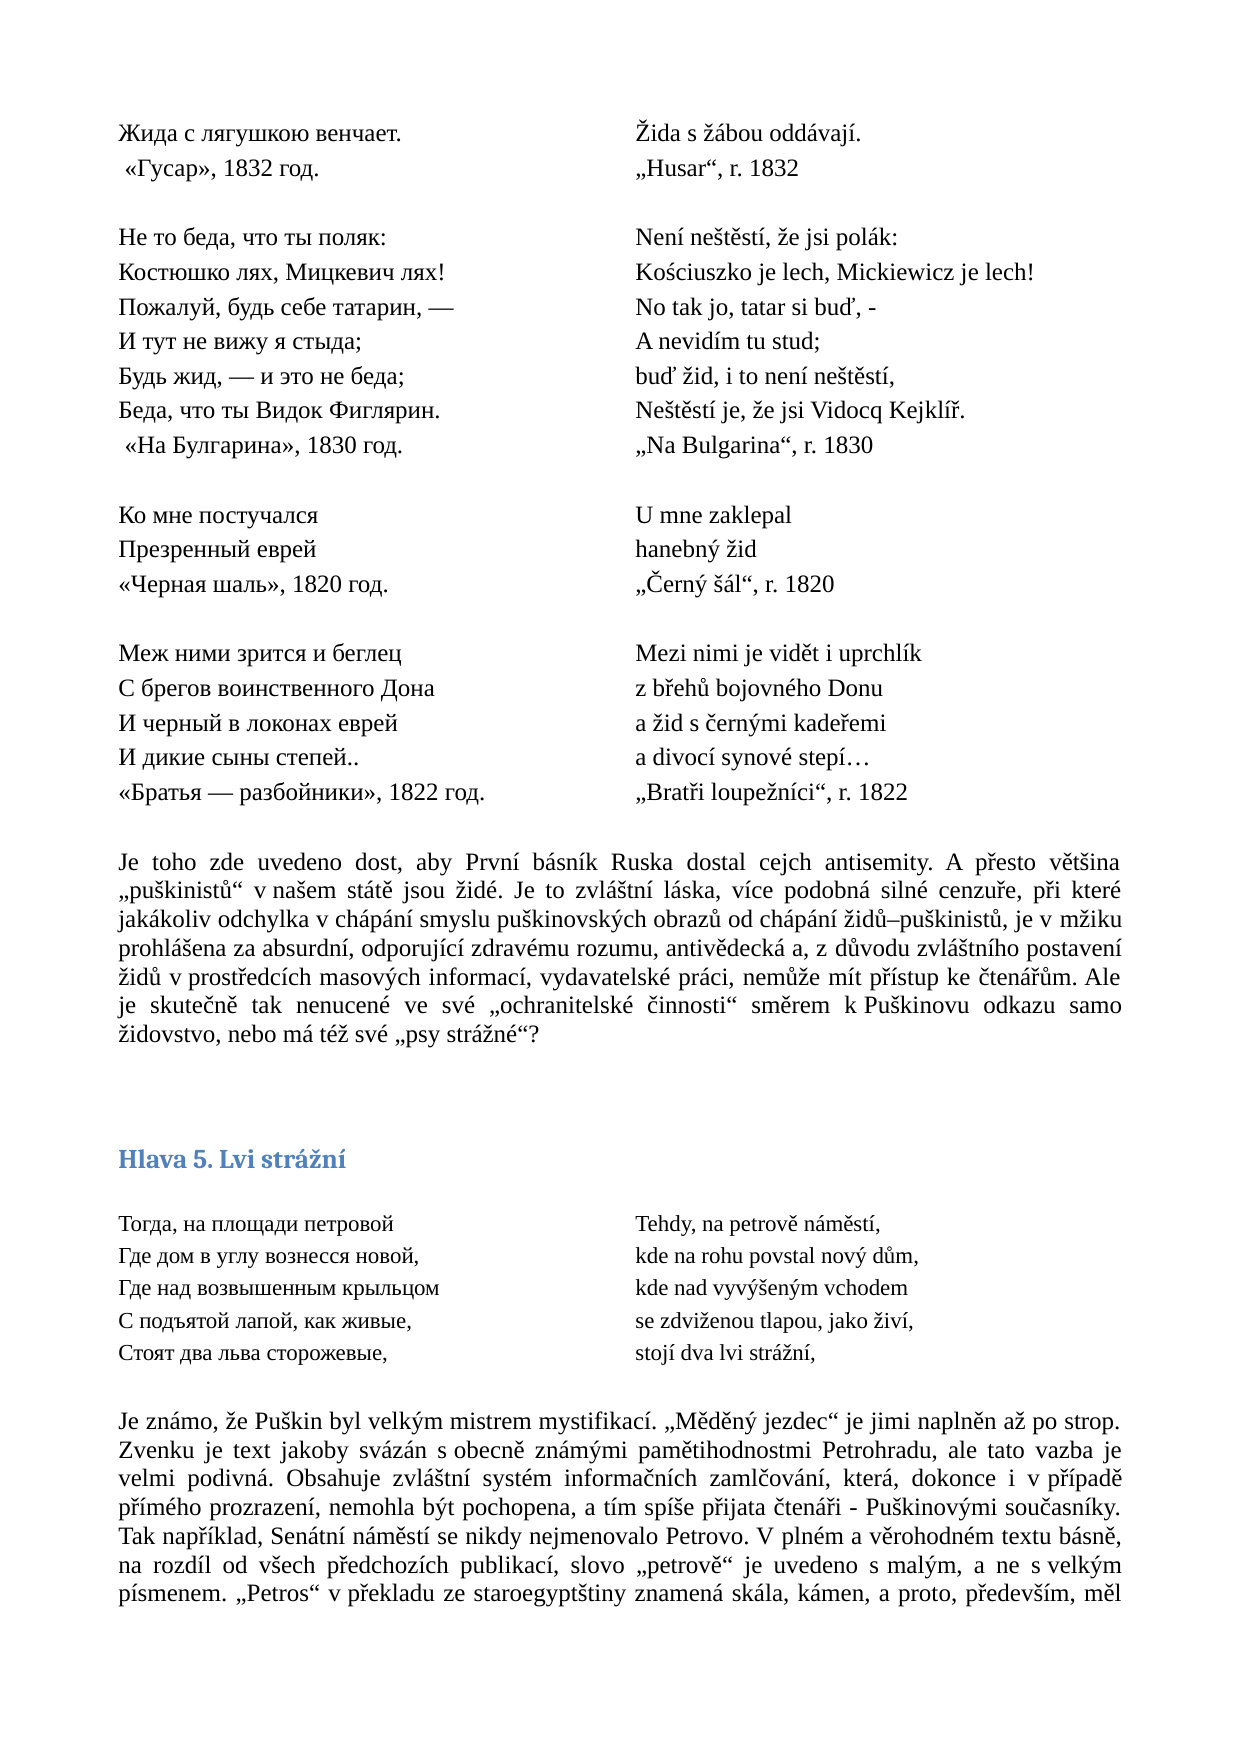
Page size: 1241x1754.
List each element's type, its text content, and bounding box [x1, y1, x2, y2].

text Костюшко лях, Мицкевич лях! Kościuszko je lech, Mickiewicz je lech! [118, 257, 1122, 286]
subtitle Hlava 5. Lvi strážní [118, 1144, 1122, 1175]
text Где над возвышенным крыльцом kde nad vyvýšeným vchodem [118, 1274, 1122, 1301]
text Стоят два льва сторожевые, stojí dva lvi strážní, [118, 1339, 1122, 1365]
text Ко мне постучался U mne zaklepal [118, 500, 1122, 528]
text И тут не вижу я стыда; A nevidím tu stud; [118, 326, 1122, 355]
text «Гусар», 1832 год. „Husar“, r. 1832 [118, 153, 1122, 182]
text Презренный еврей hanebný žid [118, 534, 1122, 563]
text Не то беда, что ты поляк: Není neštěstí, že jsi polák: [118, 222, 1122, 251]
text Je známo, že Puškin byl velkým mistrem mystifikací. „Měděný jezdec“ je jimi naplněn až po strop. Zvenku je text jakoby svázán s obecně známými pamětihodnostmi Petrohradu, ale tato vazba je velmi podivná. Obsahuje zvláštní systém informačních zamlčování, která, dokonce i v případě přímého prozrazení, nemohla být pochopena, a tím spíše přijata čtenáři - Puškinovými současníky. Tak například, Senátní náměstí se nikdy nejmenovalo Petrovo. V plném a věrohodném textu básně, na rozdíl od všech předchozích publikací, slovo „petrově“ je uvedeno s malým, a ne s velkým písmenem. „Petros“ v překladu ze staroegyptštiny znamená skála, kámen, a proto, především, měl [118, 1406, 1122, 1607]
text «Черная шаль», 1820 год. „Černý šál“, r. 1820 [118, 569, 1122, 598]
text «Братья — разбойники», 1822 год. „Bratři loupežníci“, r. 1822 [118, 777, 1122, 806]
text Беда, что ты Видок Фиглярин. Neštěstí je, že jsi Vidocq Kejklíř. [118, 396, 1122, 424]
text «На Булгарина», 1830 год. „Na Bulgarina“, r. 1830 [118, 430, 1122, 459]
text И черный в локонах еврей a žid s černými kadeřemi [118, 708, 1122, 737]
text Меж ними зрится и беглец Mezi nimi je vidět i uprchlík [118, 638, 1122, 667]
text С подъятой лапой, как живые, se zdviženou tlapou, jako živí, [118, 1307, 1122, 1333]
text Жида с лягушкою венчает. Žida s žábou oddávají. [118, 118, 1122, 147]
text Тогда, на площади петровой Tehdy, na petrově náměstí, [118, 1210, 1122, 1236]
text Будь жид, — и это не беда; buď žid, i to není neštěstí, [118, 361, 1122, 390]
text Пожалуй, будь себе татарин, — No tak jo, tatar si buď, - [118, 292, 1122, 320]
text С брегов воинственного Дона z břehů bojovného Donu [118, 673, 1122, 702]
text Je toho zde uvedeno dost, aby První básník Ruska dostal cejch antisemity. A přesto většina „puškinistů“ v našem státě jsou židé. Je to zvláštní láska, více podobná silné cenzuře, při které jakákoliv odchylka v chápání smyslu puškinovských obrazů od chápání židů–puškinistů, je v mžiku prohlášena za absurdní, odporující zdravému rozumu, antivědecká a, z důvodu zvláštního postavení židů v prostředcích masových informací, vydavatelské práci, nemůže mít přístup ke čtenářům. Ale je skutečně tak nenucené ve své „ochranitelské činnosti“ směrem k Puškinovu odkazu samo židovstvo, nebo má též své „psy strážné“? [118, 847, 1122, 1048]
text И дикие сыны степей.. a divocí synové stepí… [118, 742, 1122, 771]
text Где дом в углу вознесся новой, kde na rohu povstal nový dům, [118, 1242, 1122, 1268]
